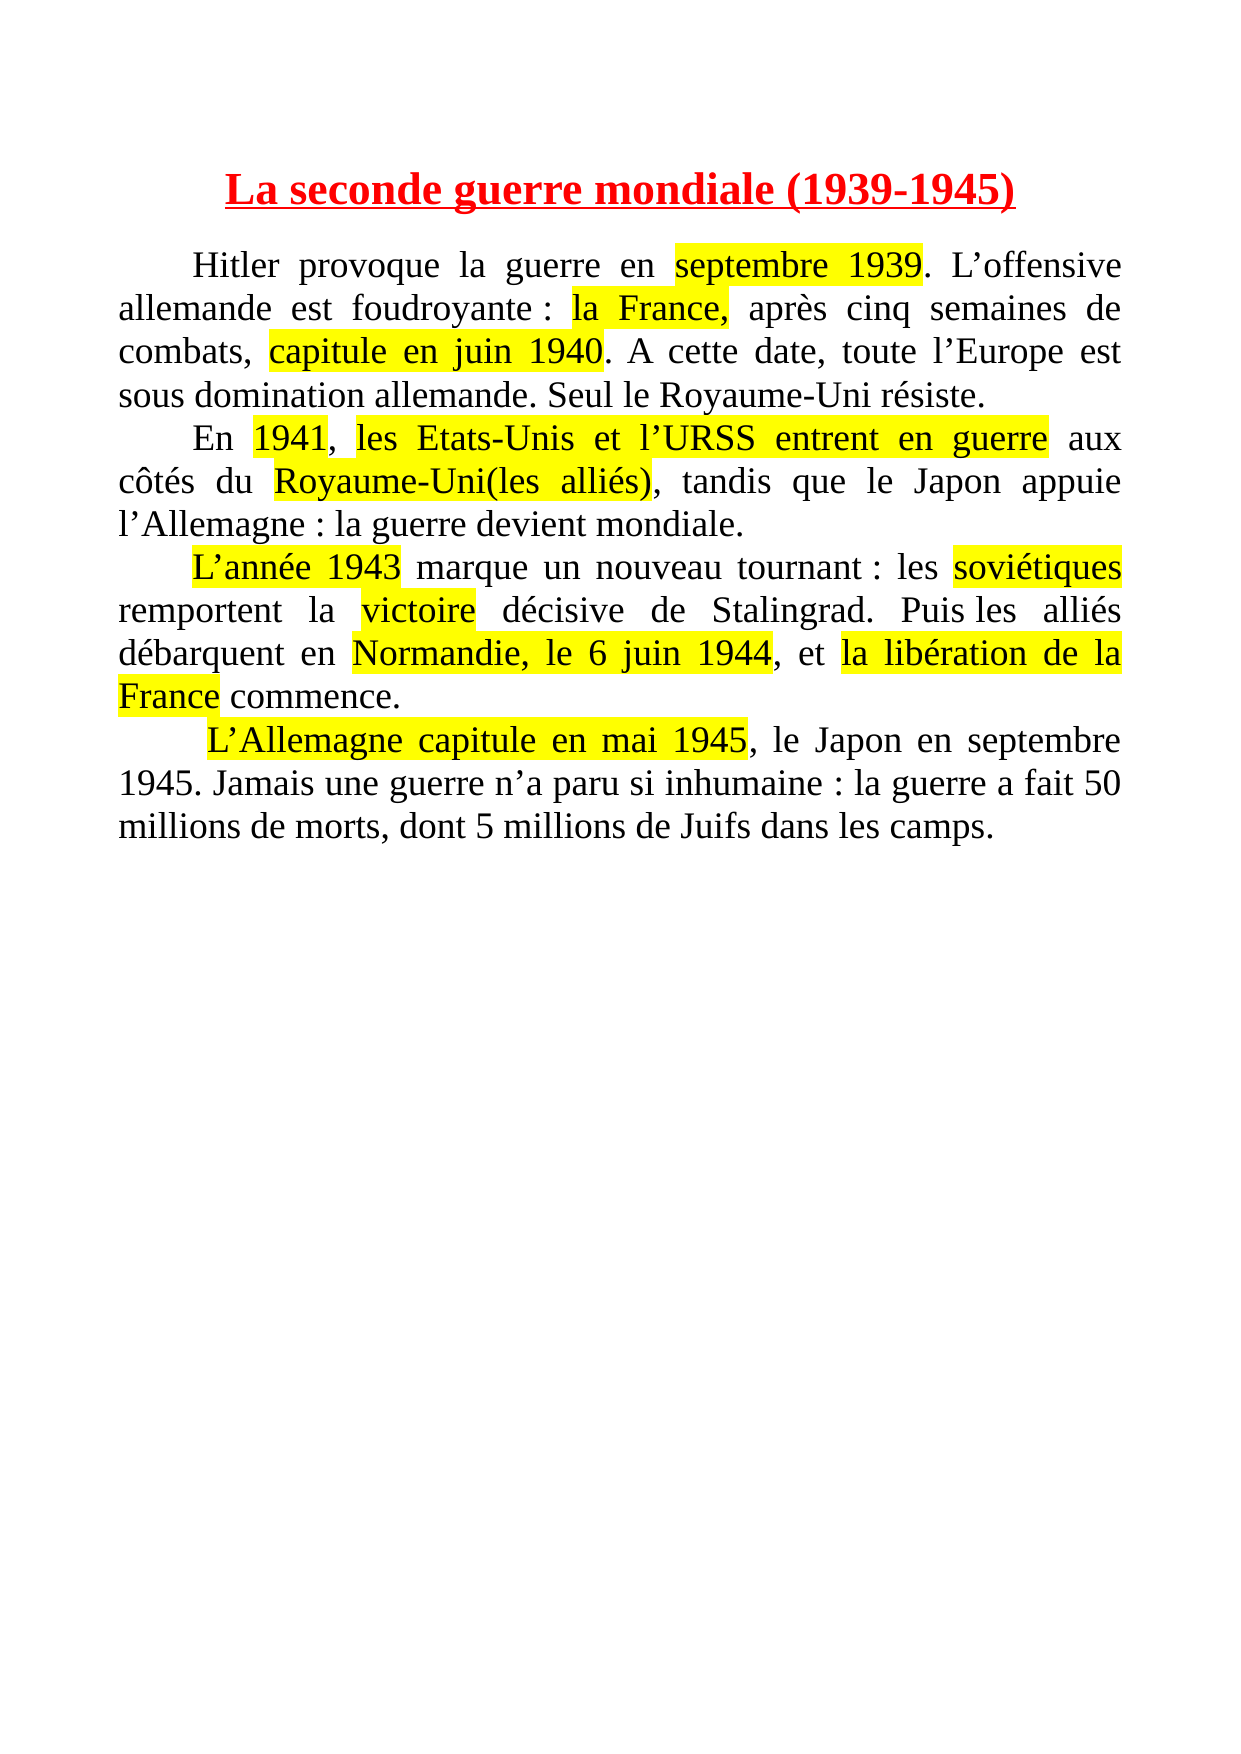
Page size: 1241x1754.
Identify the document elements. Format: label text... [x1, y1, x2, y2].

text L’Allemagne capitule en mai 1945, le Japon en septembre 1945. Jamais une guerre n’a paru si inhumaine : la guerre a fait 50 millions de morts, dont 5 millions de Juifs dans les camps. [118, 717, 1122, 846]
text La seconde guerre mondiale (1939-1945) [118, 161, 1122, 214]
text L’année 1943 marque un nouveau tournant : les soviétiques remportent la victoire décisive de Stalingrad. Puis les alliés débarquent en Normandie, le 6 juin 1944, et la libération de la France commence. [118, 544, 1122, 717]
text En 1941, les Etats-Unis et l’URSS entrent en guerre aux côtés du Royaume-Uni(les alliés), tandis que le Japon appuie l’Allemagne : la guerre devient mondiale. [118, 415, 1122, 544]
text Hitler provoque la guerre en septembre 1939. L’offensive allemande est foudroyante : la France, après cinq semaines de combats, capitule en juin 1940. A cette date, toute l’Europe est sous domination allemande. Seul le Royaume-Uni résiste. [118, 243, 1122, 415]
